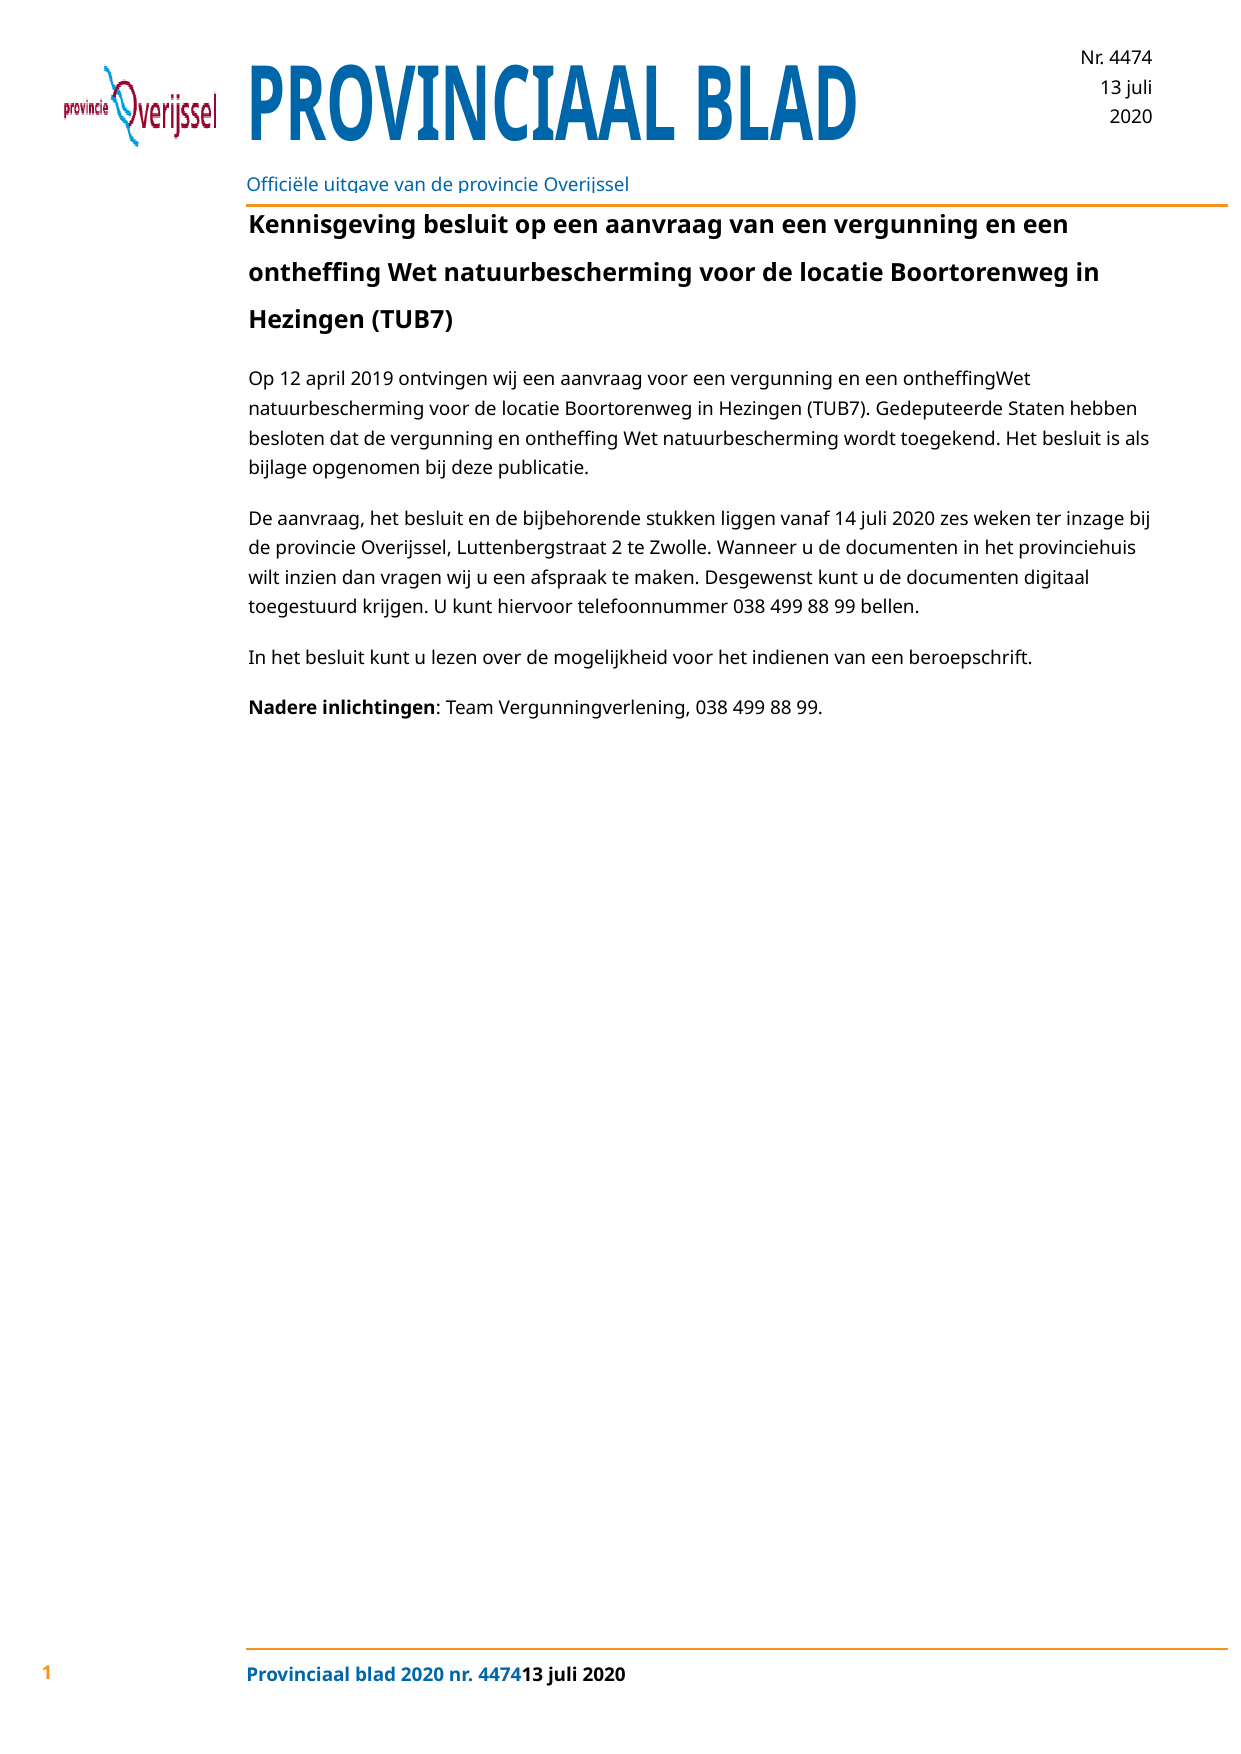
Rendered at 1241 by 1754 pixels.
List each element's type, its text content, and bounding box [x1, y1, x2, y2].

text Op 12 april 2019 ontvingen wij een aanvraag voor een vergunning en een ontheffingWet natuurbescherming voor de locatie Boortorenweg in Hezingen (TUB7). Gedeputeerde Staten hebben besloten dat de vergunning en ontheffing Wet natuurbescherming wordt toegekend. Het besluit is als bijlage opgenomen bij deze publicatie. [248, 366, 1152, 480]
text Kennisgeving besluit op een aanvraag van een vergunning en een ontheffing Wet natuurbescherming voor de locatie Boortorenweg in Hezingen (TUB7) [248, 207, 1152, 336]
text Nadere inlichtingen: Team Vergunningverlening, 038 499 88 99. [248, 694, 1152, 720]
picture [41, 47, 231, 172]
text De aanvraag, het besluit en de bijbehorende stukken liggen vanaf 14 juli 2020 zes weken ter inzage bij de provincie Overijssel, Luttenbergstraat 2 te Zwolle. Wanneer u de documenten in het provinciehuis wilt inzien dan vragen wij u een afspraak te maken. Desgewenst kunt u de documenten digitaal toegestuurd krijgen. U kunt hiervoor telefoonnummer 038 499 88 99 bellen. [248, 505, 1152, 619]
text In het besluit kunt u lezen over de mogelijkheid voor het indienen van een beroepschrift. [248, 644, 1152, 669]
